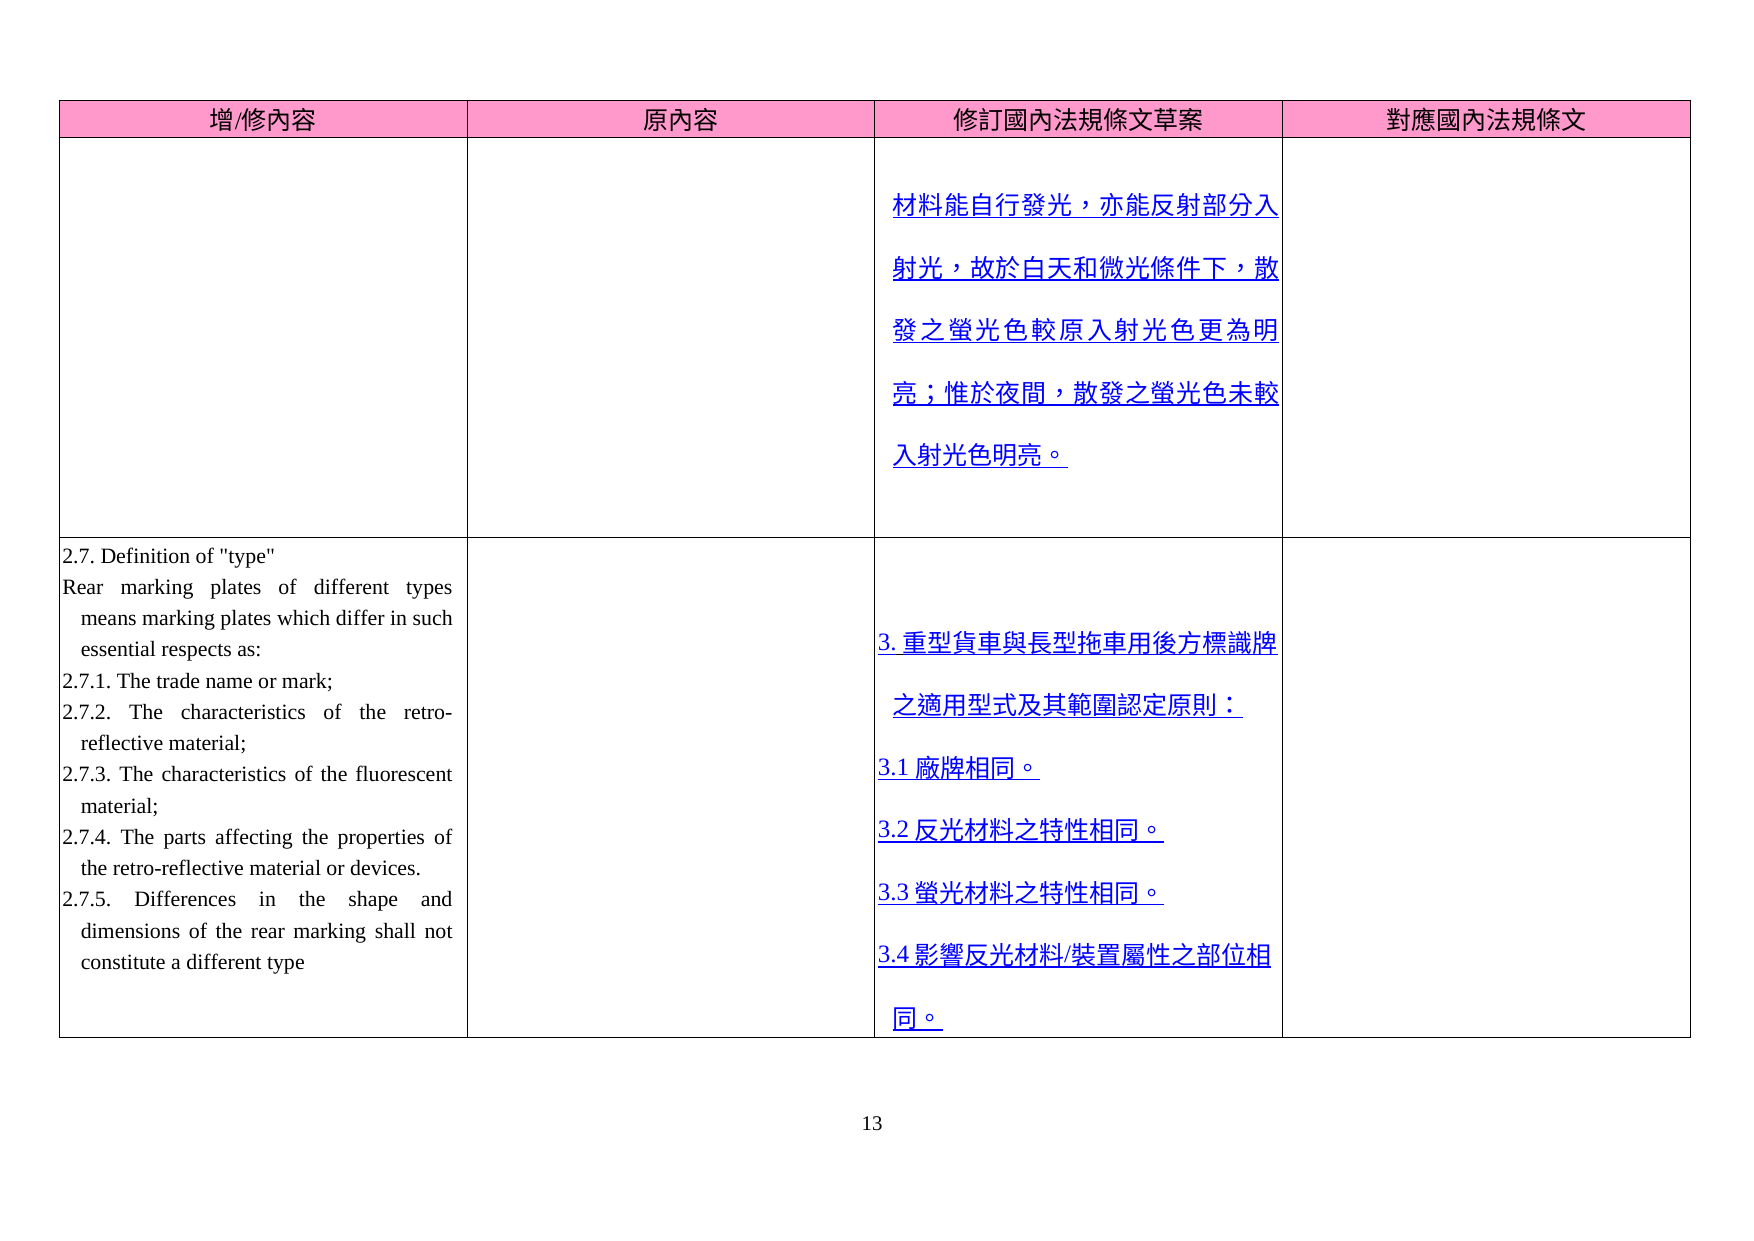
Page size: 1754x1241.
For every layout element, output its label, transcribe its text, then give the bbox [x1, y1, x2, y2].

table_cell [468, 138, 874, 537]
table_cell [1283, 138, 1690, 537]
table_header 原內容 [468, 101, 874, 137]
table_header 增/修內容 [60, 101, 467, 137]
table_header 對應國內法規條文 [1283, 101, 1690, 137]
table_cell [60, 138, 467, 537]
table_cell [1283, 538, 1690, 1037]
table_cell 材料能自行發光，亦能反射部分入射光，故於白天和微光條件下，散發之螢光色較原入射光色更為明亮；惟於夜間，散發之螢光色未較入射光色明亮。 [875, 138, 1282, 537]
table_cell 3. 重型貨車與長型拖車用後方標識牌之適用型式及其範圍認定原則： 3.1 廠牌相同。 3.2反光材料之特性相同。 3.3螢光材料之特性相同。 3.4影響反光材料/裝置屬性之部位相同。 [875, 538, 1282, 1037]
table_header 修訂國內法規條文草案 [875, 101, 1282, 137]
table_cell 2.7. Definition of "type" Rear marking plates of different types means marking plates which differ in such essential respects as: 2.7.1. The trade name or mark; 2.7.2. The characteristics of the retro-reflective material; 2.7.3. The characteristics of the fluorescent material; 2.7.4. The parts affecting the properties of the retro-reflective material or devices. 2.7.5. Differences in the shape and dimensions of the rear marking shall not constitute a different type [60, 538, 467, 1037]
table_cell [468, 538, 874, 1037]
